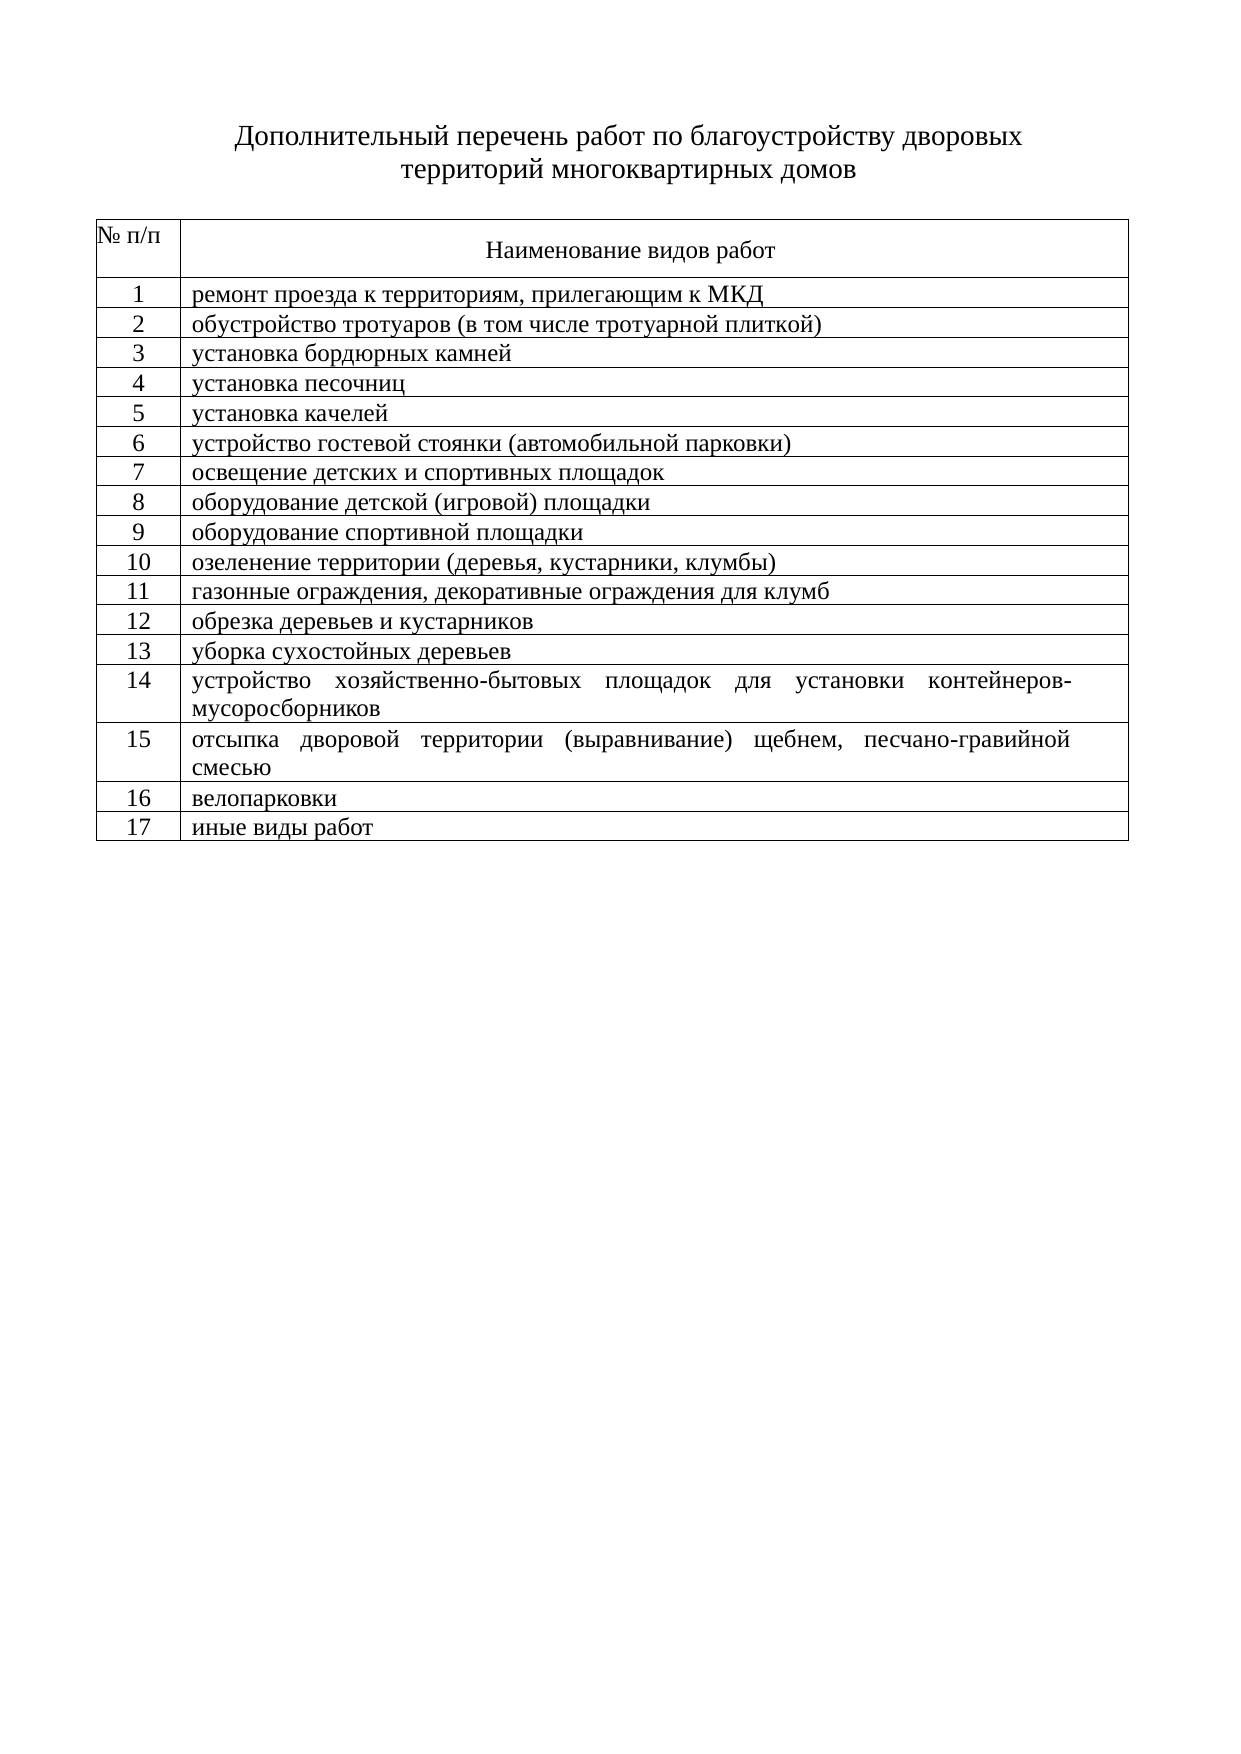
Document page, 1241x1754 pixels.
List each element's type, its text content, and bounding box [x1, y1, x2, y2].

table_cell обустройство тротуаров (в том числе тротуарной плиткой) [181, 308, 1128, 337]
table_cell озеленение территории (деревья, кустарники, клумбы) [181, 546, 1128, 575]
table_cell установка бордюрных камней [181, 338, 1128, 367]
table_cell 9 [97, 516, 180, 545]
table_cell 2 [97, 308, 180, 337]
table_cell 1 [97, 278, 180, 307]
table_cell 7 [97, 457, 180, 485]
table_cell 3 [97, 338, 180, 367]
table_cell оборудование спортивной площадки [181, 516, 1128, 545]
table_cell 6 [97, 427, 180, 456]
table_cell 14 [97, 665, 180, 722]
table_cell 17 [97, 812, 180, 840]
table_cell 4 [97, 368, 180, 396]
table_cell 11 [97, 576, 180, 604]
table_cell 5 [97, 397, 180, 426]
table_cell 16 [97, 782, 180, 811]
table_cell обрезка деревьев и кустарников [181, 605, 1128, 634]
table_cell устройство хозяйственно-бытовых площадок для установки контейнеров-мусоросборников [181, 665, 1128, 722]
table_cell велопарковки [181, 782, 1128, 811]
table_cell устройство гостевой стоянки (автомобильной парковки) [181, 427, 1128, 456]
table_cell иные виды работ [181, 812, 1128, 840]
table_cell 15 [97, 723, 180, 781]
text Дополнительный перечень работ по благоустройству дворовых территорий многоквартирных домов [185, 118, 1072, 185]
table_header № п/п [97, 220, 180, 277]
table_cell ремонт проезда к территориям, прилегающим к МКД [181, 278, 1128, 307]
table_cell освещение детских и спортивных площадок [181, 457, 1128, 485]
table_cell отсыпка дворовой территории (выравнивание) щебнем, песчано-гравийной смесью [181, 723, 1128, 781]
table_cell 12 [97, 605, 180, 634]
table_cell газонные ограждения, декоративные ограждения для клумб [181, 576, 1128, 604]
table_cell уборка сухостойных деревьев [181, 635, 1128, 664]
table_cell 13 [97, 635, 180, 664]
table_header Наименование видов работ [181, 220, 1128, 277]
table_cell установка качелей [181, 397, 1128, 426]
table_cell установка песочниц [181, 368, 1128, 396]
table_cell 8 [97, 486, 180, 515]
table_cell 10 [97, 546, 180, 575]
table_cell оборудование детской (игровой) площадки [181, 486, 1128, 515]
